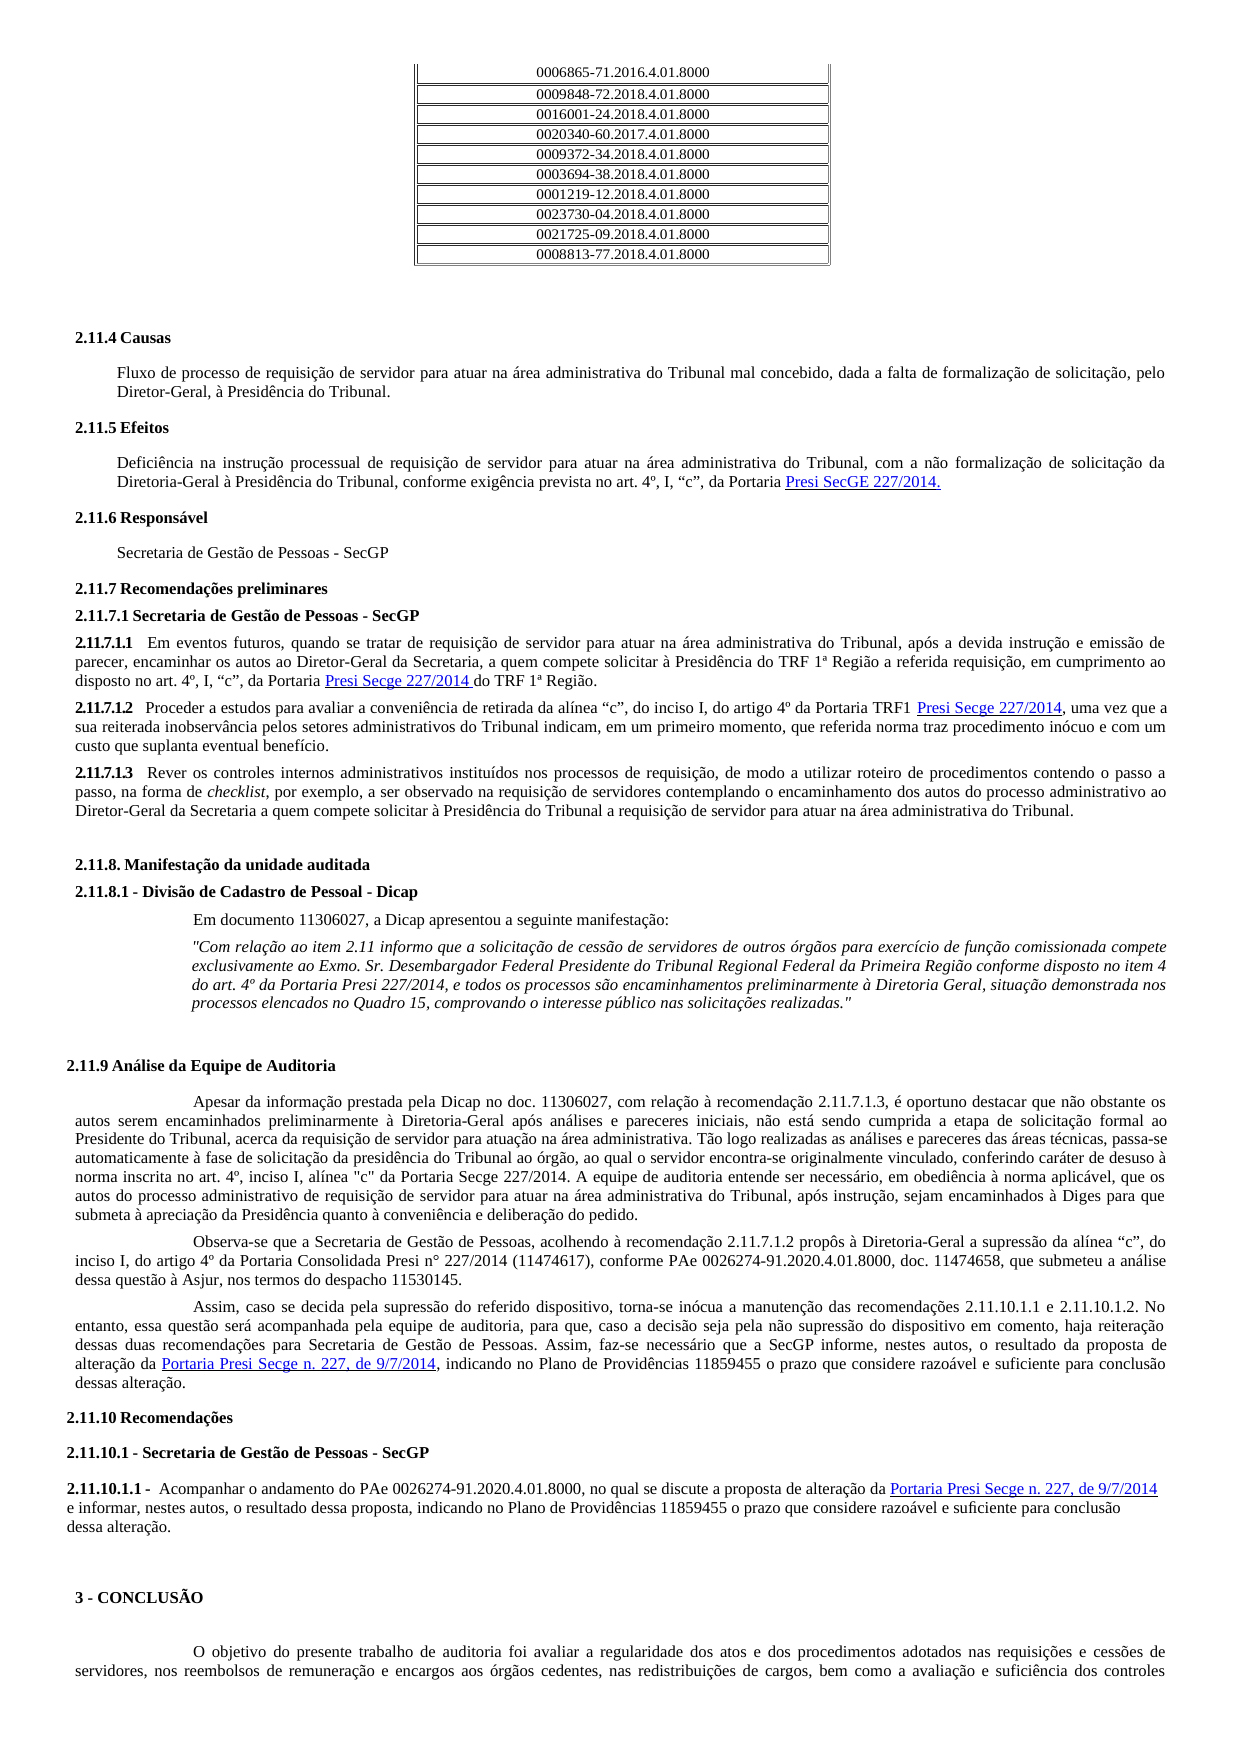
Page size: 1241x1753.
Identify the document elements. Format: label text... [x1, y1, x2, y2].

table_cell 0003694-38.2018.4.01.8000 [418, 166, 828, 183]
table_cell 0021725-09.2018.4.01.8000 [418, 226, 828, 243]
subtitle Manifestação da unidade auditada [75, 855, 1196, 874]
text O objetivo do presente trabalho de auditoria foi avaliar a regularidade dos atos e dos procedimentos adotados nas requisições e cessões de servidores, nos reembolsos de remuneração e encargos aos órgãos cedentes, nas redistribuições de cargos, bem como a avaliação e suficiência dos controles [75, 1642, 1168, 1680]
list Proceder a estudos para avaliar a conveniência de retirada da alínea “c”, do inciso I, do artigo 4º da Portaria TRF1 Presi Secge 227/2014, uma vez que a sua reiterada inobservância pelos setores administrativos do Tribunal indicam, em um primeiro momento, que referida norma traz procedimento inócuo e com um custo que suplanta eventual benefício. [75, 698, 1167, 755]
text Apesar da informação prestada pela Dicap no doc. 11306027, com relação à recomendação 2.11.7.1.3, é oportuno destacar que não obstante os autos serem encaminhados preliminarmente à Diretoria-Geral após análises e pareceres iniciais, não está sendo cumprida a etapa de solicitação formal ao Presidente do Tribunal, acerca da requisição de servidor para atuação na área administrativa. Tão logo realizadas as análises e pareceres das áreas técnicas, passa-se automaticamente à fase de solicitação da presidência do Tribunal ao órgão, ao qual o servidor encontra-se originalmente vinculado, conferindo caráter de desuso à norma inscrita no art. 4º, inciso I, alínea "c" da Portaria Secge 227/2014. A equipe de auditoria entende ser necessário, em obediência à norma aplicável, que os autos do processo administrativo de requisição de servidor para atuar na área administrativa do Tribunal, após instrução, sejam encaminhados à Diges para que submeta à apreciação da Presidência quanto à conveniência e deliberação do pedido. [75, 1091, 1167, 1224]
text Observa-se que a Secretaria de Gestão de Pessoas, acolhendo à recomendação 2.11.7.1.2 propôs à Diretoria-Geral a supressão da alínea “c”, do inciso I, do artigo 4º da Portaria Consolidada Presi n° 227/2014 (11474617), conforme PAe 0026274-91.2020.4.01.8000, doc. 11474658, que submeteu a análise dessa questão à Asjur, nos termos do despacho 11530145. [75, 1232, 1167, 1289]
subtitle - CONCLUSÃO [75, 1587, 1196, 1607]
text Fluxo de processo de requisição de servidor para atuar na área administrativa do Tribunal mal concebido, dada a falta de formalização de solicitação, pelo Diretor-Geral, à Presidência do Tribunal. [117, 363, 1167, 401]
table_cell 0020340-60.2017.4.01.8000 [418, 126, 828, 143]
list Em eventos futuros, quando se tratar de requisição de servidor para atuar na área administrativa do Tribunal, após a devida instrução e emissão de parecer, encaminhar os autos ao Diretor-Geral da Secretaria, a quem compete solicitar à Presidência do TRF 1ª Região a referida requisição, em cumprimento ao disposto no art. 4º, I, “c”, da Portaria Presi Secge 227/2014 do TRF 1ª Região. [75, 633, 1167, 690]
table_cell 0001219-12.2018.4.01.8000 [418, 186, 828, 203]
table_cell 0009848-72.2018.4.01.8000 [418, 86, 828, 103]
list - Secretaria de Gestão de Pessoas - SecGP [66, 1443, 1196, 1462]
subtitle Responsável [75, 508, 1196, 527]
subtitle Recomendações preliminares [75, 578, 1196, 598]
text dessa alteração. [67, 1517, 1196, 1536]
table_cell 0008813-77.2018.4.01.8000 [418, 246, 828, 263]
table_header 0006865-71.2016.4.01.8000 [418, 64, 828, 83]
subtitle Recomendações [66, 1408, 1196, 1427]
list - Acompanhar o andamento do PAe 0026274-91.2020.4.01.8000, no qual se discute a proposta de alteração da Portaria Presi Secge n. 227, de 9/7/2014 e informar, nestes autos, o resultado dessa proposta, indicando no Plano de Providências 11859455 o prazo que considere razoável e suﬁciente para conclusão [67, 1479, 1169, 1517]
list Rever os controles internos administrativos instituídos nos processos de requisição, de modo a utilizar roteiro de procedimentos contendo o passo a passo, na forma de checklist, por exemplo, a ser observado na requisição de servidores contemplando o encaminhamento dos autos do processo administrativo ao Diretor-Geral da Secretaria a quem compete solicitar à Presidência do Tribunal a requisição de servidor para atuar na área administrativa do Tribunal. [75, 763, 1167, 820]
subtitle Análise da Equipe de Auditoria [66, 1056, 1196, 1075]
text Assim, caso se decida pela supressão do referido dispositivo, torna-se inócua a manutenção das recomendações 2.11.10.1.1 e 2.11.10.1.2. No entanto, essa questão será acompanhada pela equipe de auditoria, para que, caso a decisão seja pela não supressão do dispositivo em comento, haja reiteração dessas duas recomendações para Secretaria de Gestão de Pessoas. Assim, faz-se necessário que a SecGP informe, nestes autos, o resultado da proposta de alteração da Portaria Presi Secge n. 227, de 9/7/2014, indicando no Plano de Providências 11859455 o prazo que considere razoável e suficiente para conclusão dessas alteração. [75, 1297, 1167, 1392]
subtitle Efeitos [75, 418, 1196, 437]
text Em documento 11306027, a Dicap apresentou a seguinte manifestação: [193, 909, 1196, 928]
list Secretaria de Gestão de Pessoas - SecGP [75, 606, 1196, 625]
list - Divisão de Cadastro de Pessoal - Dicap [75, 882, 1196, 901]
text Deficiência na instrução processual de requisição de servidor para atuar na área administrativa do Tribunal, com a não formalização de solicitação da Diretoria-Geral à Presidência do Tribunal, conforme exigência prevista no art. 4º, I, “c”, da Portaria Presi SecGE 227/2014. [117, 453, 1167, 491]
table_cell 0023730-04.2018.4.01.8000 [418, 206, 828, 223]
subtitle Causas [75, 327, 1196, 347]
table_cell 0016001-24.2018.4.01.8000 [418, 106, 828, 123]
table_cell 0009372-34.2018.4.01.8000 [418, 146, 828, 163]
text Secretaria de Gestão de Pessoas - SecGP [117, 543, 1196, 562]
text "Com relação ao item 2.11 informo que a solicitação de cessão de servidores de outros órgãos para exercício de função comissionada compete exclusivamente ao Exmo. Sr. Desembargador Federal Presidente do Tribunal Regional Federal da Primeira Região conforme disposto no item 4 do art. 4º da Portaria Presi 227/2014, e todos os processos são encaminhamentos preliminarmente à Diretoria Geral, situação demonstrada nos processos elencados no Quadro 15, comprovando o interesse público nas solicitações realizadas." [192, 937, 1168, 1012]
